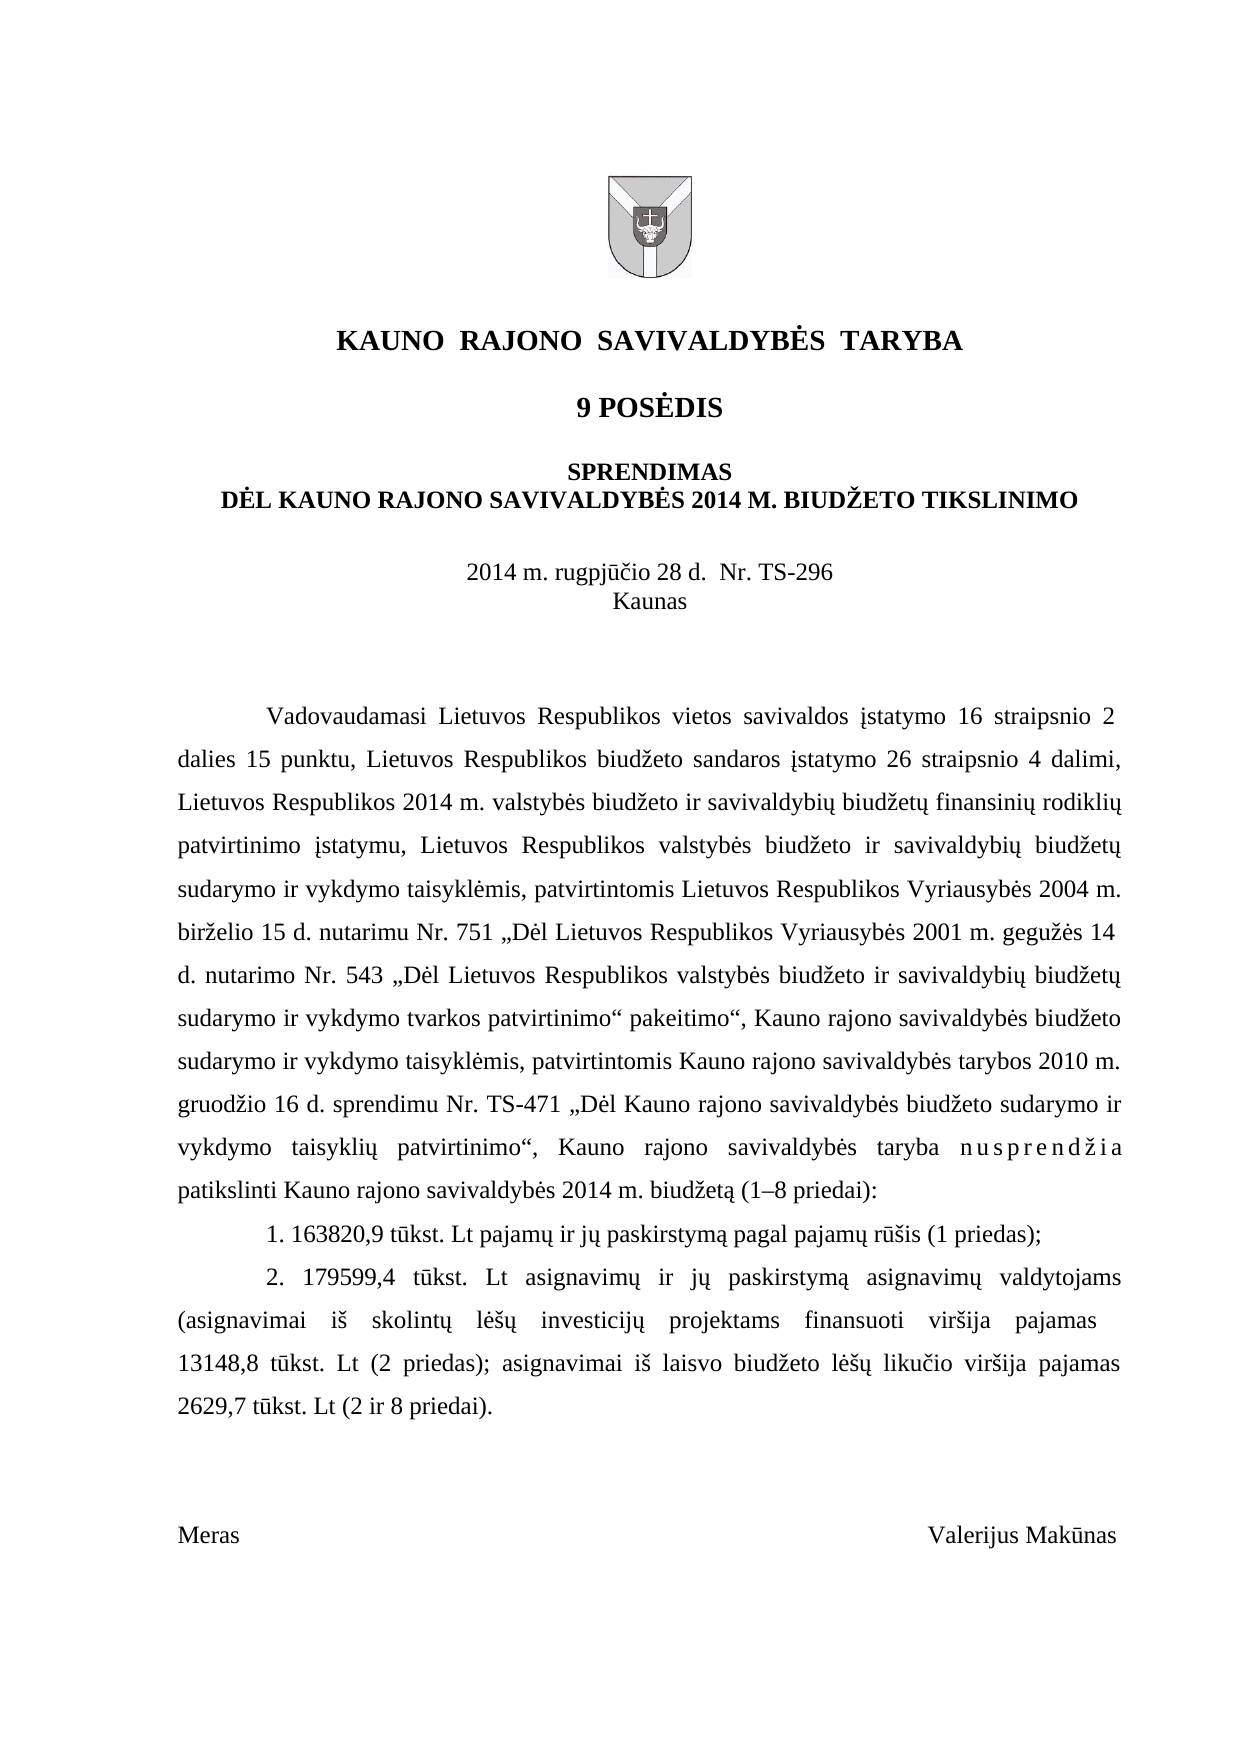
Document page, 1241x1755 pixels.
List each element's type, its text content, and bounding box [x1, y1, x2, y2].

text 2. 179599,4 tūkst. Lt asignavimų ir jų paskirstymą asignavimų valdytojams (asignavimai iš skolintų lėšų investicijų projektams finansuoti viršija pajamas 13148,8 tūkst. Lt (2 priedas); asignavimai iš laisvo biudžeto lėšų likučio viršija pajamas 2629,7 tūkst. Lt (2 ir 8 priedai). [177, 1262, 1122, 1420]
text Vadovaudamasi Lietuvos Respublikos vietos savivaldos įstatymo 16 straipsnio 2 dalies 15 punktu, Lietuvos Respublikos biudžeto sandaros įstatymo 26 straipsnio 4 dalimi, Lietuvos Respublikos 2014 m. valstybės biudžeto ir savivaldybių biudžetų finansinių rodiklių patvirtinimo įstatymu, Lietuvos Respublikos valstybės biudžeto ir savivaldybių biudžetų sudarymo ir vykdymo taisyklėmis, patvirtintomis Lietuvos Respublikos Vyriausybės 2004 m. birželio 15 d. nutarimu Nr. 751 „Dėl Lietuvos Respublikos Vyriausybės 2001 m. gegužės 14 d. nutarimo Nr. 543 „Dėl Lietuvos Respublikos valstybės biudžeto ir savivaldybių biudžetų sudarymo ir vykdymo tvarkos patvirtinimo“ pakeitimo“, Kauno rajono savivaldybės biudžeto sudarymo ir vykdymo taisyklėmis, patvirtintomis Kauno rajono savivaldybės tarybos 2010 m. gruodžio 16 d. sprendimu Nr. TS-471 „Dėl Kauno rajono savivaldybės biudžeto sudarymo ir vykdymo taisyklių patvirtinimo“, Kauno rajono savivaldybės taryba nusprendžia patikslinti Kauno rajono savivaldybės 2014 m. biudžetą (1–8 priedai): [177, 701, 1122, 1204]
text 1. 163820,9 tūkst. Lt pajamų ir jų paskirstymą pagal pajamų rūšis (1 priedas); [177, 1219, 1122, 1247]
text Meras Valerijus Makūnas [177, 1521, 1122, 1549]
text SPRENDIMAS [177, 457, 1122, 486]
text KAUNO RAJONO SAVIVALDYBĖS TARYBA [177, 323, 1122, 356]
text 2014 m. rugpjūčio 28 d. Nr. TS-296 [177, 557, 1122, 586]
text 9 POSĖDIS [177, 390, 1122, 423]
text Kaunas [177, 586, 1122, 615]
text DĖL KAUNO RAJONO SAVIVALDYBĖS 2014 M. BIUDŽETO TIKSLINIMO [177, 486, 1122, 514]
